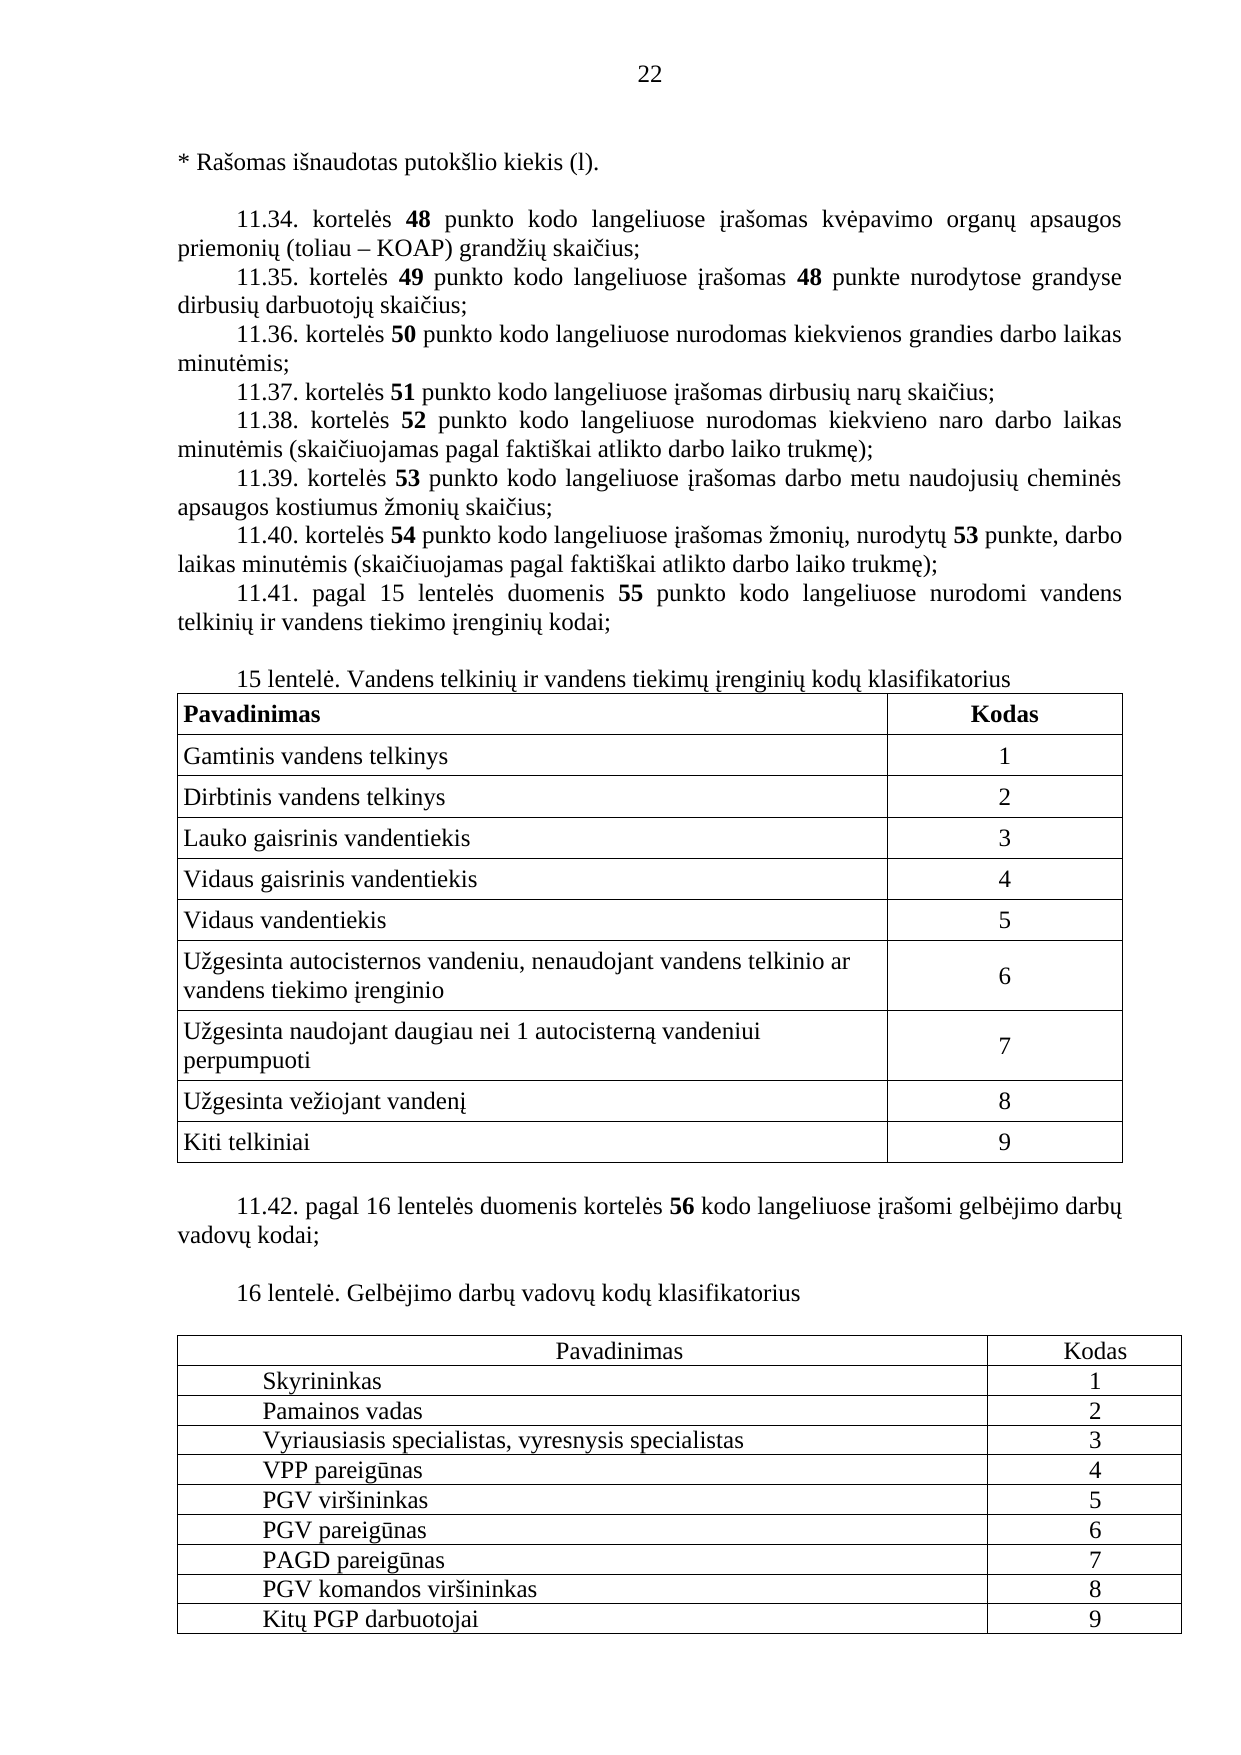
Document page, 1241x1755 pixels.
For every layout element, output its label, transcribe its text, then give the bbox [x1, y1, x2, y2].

table_cell 7 [888, 1011, 1122, 1080]
table_cell 6 [988, 1515, 1181, 1544]
table_cell Dirbtinis vandens telkinys [178, 776, 887, 817]
table_header Pavadinimas [178, 694, 887, 734]
table_cell 2 [888, 776, 1122, 817]
table_cell Skyrininkas [178, 1366, 987, 1395]
table_cell Vidaus vandentiekis [178, 900, 887, 940]
table_cell Lauko gaisrinis vandentiekis [178, 818, 887, 858]
text 11.39. kortelės 53 punkto kodo langeliuose įrašomas darbo metu naudojusių cheminės apsaugos kostiumus žmonių skaičius; [177, 463, 1122, 521]
table_cell Užgesinta vežiojant vandenį [178, 1081, 887, 1121]
table_cell Užgesinta autocisternos vandeniu, nenaudojant vandens telkinio ar vandens tiekimo įrenginio [178, 941, 887, 1010]
table_cell 5 [988, 1485, 1181, 1514]
table_header Pavadinimas [178, 1336, 987, 1365]
table_cell Užgesinta naudojant daugiau nei 1 autocisterną vandeniui perpumpuoti [178, 1011, 887, 1080]
text 11.42. pagal 16 lentelės duomenis kortelės 56 kodo langeliuose įrašomi gelbėjimo darbų vadovų kodai; [177, 1191, 1122, 1249]
table_header Kodas [888, 694, 1122, 734]
table_cell VPP pareigūnas [178, 1455, 987, 1484]
text * Rašomas išnaudotas putokšlio kiekis (l). [177, 147, 1122, 176]
table_cell Kiti telkiniai [178, 1122, 887, 1162]
text 11.40. kortelės 54 punkto kodo langeliuose įrašomas žmonių, nurodytų 53 punkte, darbo laikas minutėmis (skaičiuojamas pagal faktiškai atlikto darbo laiko trukmę); [177, 521, 1122, 578]
table_cell 8 [888, 1081, 1122, 1121]
table_cell 1 [888, 735, 1122, 775]
text 16 lentelė. Gelbėjimo darbų vadovų kodų klasifikatorius [177, 1278, 1122, 1306]
table_cell Vyriausiasis specialistas, vyresnysis specialistas [178, 1426, 987, 1454]
table_cell 2 [988, 1396, 1181, 1424]
text 15 lentelė. Vandens telkinių ir vandens tiekimų įrenginių kodų klasifikatorius [177, 664, 1122, 693]
table_cell 9 [988, 1604, 1181, 1633]
table_cell Gamtinis vandens telkinys [178, 735, 887, 775]
text 11.36. kortelės 50 punkto kodo langeliuose nurodomas kiekvienos grandies darbo laikas minutėmis; [177, 319, 1122, 377]
text 11.41. pagal 15 lentelės duomenis 55 punkto kodo langeliuose nurodomi vandens telkinių ir vandens tiekimo įrenginių kodai; [177, 578, 1122, 636]
table_header Kodas [988, 1336, 1181, 1365]
table_cell PGV viršininkas [178, 1485, 987, 1514]
text 11.37. kortelės 51 punkto kodo langeliuose įrašomas dirbusių narų skaičius; [177, 377, 1122, 406]
table_cell PGV komandos viršininkas [178, 1575, 987, 1603]
table_cell 5 [888, 900, 1122, 940]
table_cell Kitų PGP darbuotojai [178, 1604, 987, 1633]
table_cell 7 [988, 1545, 1181, 1573]
text 11.38. kortelės 52 punkto kodo langeliuose nurodomas kiekvieno naro darbo laikas minutėmis (skaičiuojamas pagal faktiškai atlikto darbo laiko trukmę); [177, 406, 1122, 463]
table_cell 3 [888, 818, 1122, 858]
table_cell 9 [888, 1122, 1122, 1162]
table_cell 3 [988, 1426, 1181, 1454]
table_cell PAGD pareigūnas [178, 1545, 987, 1573]
table_cell PGV pareigūnas [178, 1515, 987, 1544]
table_cell 1 [988, 1366, 1181, 1395]
table_cell 4 [988, 1455, 1181, 1484]
table_cell 8 [988, 1575, 1181, 1603]
table_cell 4 [888, 859, 1122, 899]
text 11.35. kortelės 49 punkto kodo langeliuose įrašomas 48 punkte nurodytose grandyse dirbusių darbuotojų skaičius; [177, 262, 1122, 319]
table_cell Vidaus gaisrinis vandentiekis [178, 859, 887, 899]
table_cell Pamainos vadas [178, 1396, 987, 1424]
table_cell 6 [888, 941, 1122, 1010]
text 11.34. kortelės 48 punkto kodo langeliuose įrašomas kvėpavimo organų apsaugos priemonių (toliau – KOAP) grandžių skaičius; [177, 204, 1122, 262]
